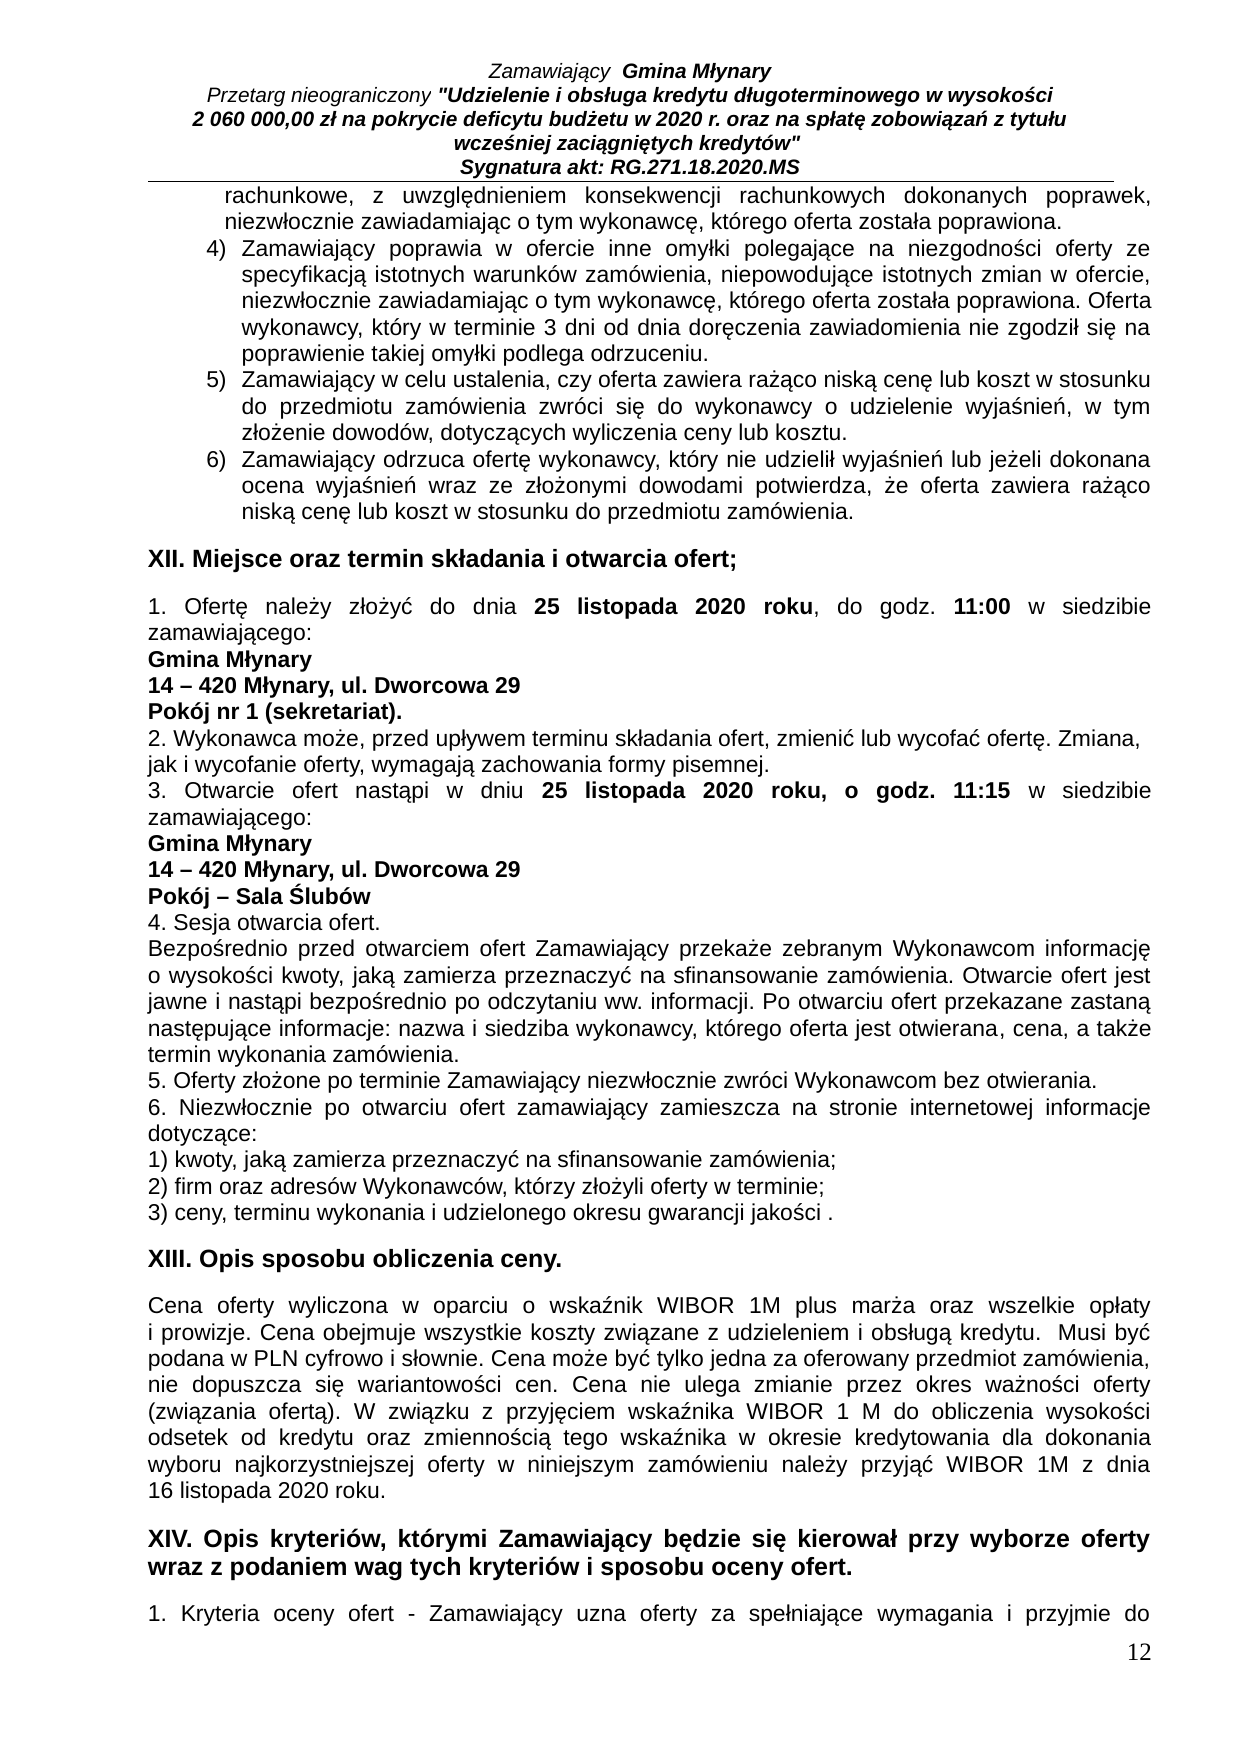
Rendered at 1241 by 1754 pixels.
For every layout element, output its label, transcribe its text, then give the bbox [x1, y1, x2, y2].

text jak i wycofanie oferty, wymagają zachowania formy pisemnej. [148, 751, 1152, 777]
text XIV. Opis kryteriów, którymi Zamawiający będzie się kierował przy wyborze oferty wraz z podaniem wag tych kryteriów i sposobu oceny ofert. [148, 1523, 1152, 1581]
text XIII. Opis sposobu obliczenia ceny. [148, 1244, 1152, 1273]
text Cena oferty wyliczona w oparciu o wskaźnik WIBOR 1M plus marża oraz wszelkie opłaty i prowizje. Cena obejmuje wszystkie koszty związane z udzieleniem i obsługą kredytu. Musi być podana w PLN cyfrowo i słownie. Cena może być tylko jedna za oferowany przedmiot zamówienia, nie dopuszcza się wariantowości cen. Cena nie ulega zmianie przez okres ważności oferty (związania ofertą). W związku z przyjęciem wskaźnika WIBOR 1 M do obliczenia wysokości odsetek od kredytu oraz zmiennością tego wskaźnika w okresie kredytowania dla dokonania wyboru najkorzystniejszej oferty w niniejszym zamówieniu należy przyjąć WIBOR 1M z dnia 16 listopada 2020 roku. [148, 1292, 1152, 1503]
text 6. Niezwłocznie po otwarciu ofert zamawiający zamieszcza na stronie internetowej informacje dotyczące: [148, 1093, 1152, 1146]
text 1) kwoty, jaką zamierza przeznaczyć na sfinansowanie zamówienia; [148, 1146, 1152, 1173]
text 14 – 420 Młynary, ul. Dworcowa 29 [148, 856, 1152, 883]
text 6) Zamawiający odrzuca ofertę wykonawcy, który nie udzielił wyjaśnień lub jeżeli dokonana ocena wyjaśnień wraz ze złożonymi dowodami potwierdza, że oferta zawiera rażąco niską cenę lub koszt w stosunku do przedmiotu zamówienia. [206, 446, 1152, 524]
text 3) ceny, terminu wykonania i udzielonego okresu gwarancji jakości . [148, 1199, 1152, 1225]
text rachunkowe, z uwzględnieniem konsekwencji rachunkowych dokonanych poprawek, niezwłocznie zawia­damiając o tym wykonawcę, którego oferta została poprawiona. [189, 182, 1152, 235]
text 2. Wykonawca może, przed upływem terminu składania ofert, zmienić lub wycofać ofertę. Zmiana, [148, 724, 1152, 751]
text Gmina Młynary [148, 646, 1152, 672]
text 2) firm oraz adresów Wykonawców, którzy złożyli oferty w terminie; [148, 1173, 1152, 1199]
text XII. Miejsce oraz termin składania i otwarcia ofert; [148, 544, 1152, 572]
text Pokój nr 1 (sekretariat). [148, 698, 1152, 724]
text 14 – 420 Młynary, ul. Dworcowa 29 [148, 672, 1152, 698]
text 5) Zamawiający w celu ustalenia, czy oferta zawiera rażąco niską cenę lub koszt w stosunku do przedmiotu zamówienia zwróci się do wykonawcy o udzielenie wyjaśnień, w tym złożenie dowodów, dotyczących wyliczenia ceny lub kosztu. [206, 366, 1152, 446]
text 1. Ofertę należy złożyć do dnia 25 listopada 2020 roku, do godz. 11:00 w siedzibie zamawiającego: [148, 593, 1152, 646]
text Pokój – Sala Ślubów [148, 883, 1152, 909]
text 1. Kryteria oceny ofert - Zamawiający uzna oferty za spełniające wymagania i przyjmie do [148, 1600, 1152, 1627]
text 3. Otwarcie ofert nastąpi w dniu 25 listopada 2020 roku, o godz. 11:15 w siedzibie zamawiającego: [148, 777, 1152, 830]
text Bezpośrednio przed otwarciem ofert Zamawiający przekaże zebranym Wykonawcom informację o wysokości kwoty, jaką zamierza przeznaczyć na sfinansowanie zamówienia. Otwarcie ofert jest jawne i nastąpi bezpośrednio po odczytaniu ww. informacji. Po otwarciu ofert przekazane zastaną następujące informacje: nazwa i siedziba wykonawcy, którego oferta jest otwierana, cena, a także termin wykonania zamówienia. [148, 935, 1152, 1067]
text 4) Zamawiający poprawia w ofercie inne omyłki polegające na niezgodności oferty ze specyfikacją istotnych warunków zamówienia, niepowodujące istotnych zmian w ofercie, niezwłocznie zawia­damiając o tym wykonawcę, którego oferta została poprawiona. Oferta wykonawcy, który w terminie 3 dni od dnia doręczenia zawiadomienia nie zgodził się na poprawienie takiej omyłki podlega odrzuceniu. [206, 235, 1152, 366]
text 5. Oferty złożone po terminie Zamawiający niezwłocznie zwróci Wykonawcom bez otwierania. [148, 1067, 1152, 1093]
text 4. Sesja otwarcia ofert. [148, 909, 1152, 935]
text Gmina Młynary [148, 830, 1152, 856]
